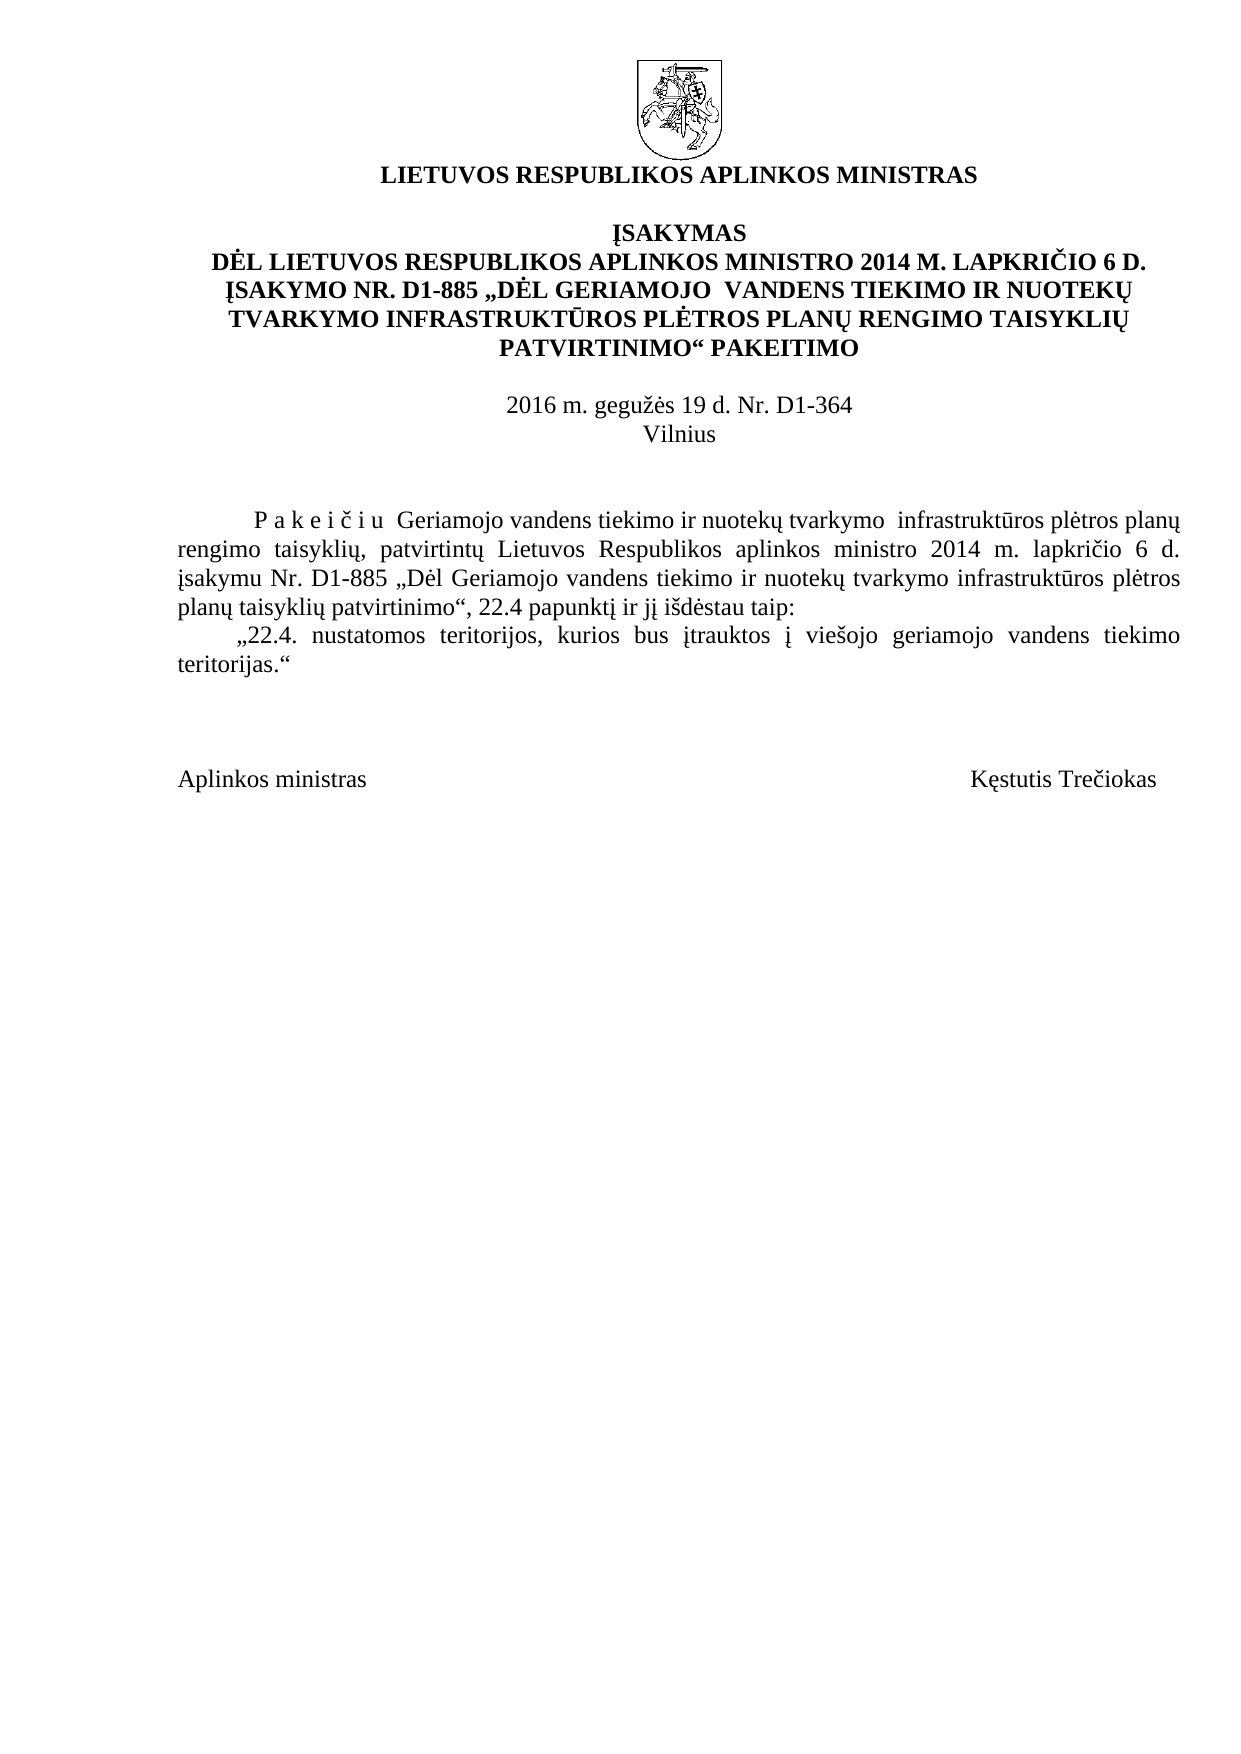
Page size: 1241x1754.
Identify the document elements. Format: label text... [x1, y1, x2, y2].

text Vilnius [177, 419, 1181, 448]
text „22.4. nustatomos teritorijos, kurios bus įtrauktos į viešojo geriamojo vandens tiekimo teritorijas.“ [177, 621, 1181, 678]
text Aplinkos ministras Kęstutis Trečiokas [177, 764, 1181, 794]
text DĖL LIETUVOS RESPUBLIKOS APLINKOS MINISTRO 2014 M. LAPKRIČIO 6 D. ĮSAKYMO NR. D1-885 „DĖL GERIAMOJO VANDENS TIEKIMO IR NUOTEKŲ TVARKYMO INFRASTRUKTŪROS PLĖTROS PLANŲ RENGIMO TAISYKLIŲ PATVIRTINIMO“ PAKEITIMO [177, 247, 1181, 362]
text LIETUVOS RESPUBLIKOS APLINKOS MINISTRAS [177, 161, 1181, 189]
text 2016 m. gegužės 19 d. Nr. D1-364 [177, 391, 1181, 419]
text ĮSAKYMAS [177, 218, 1181, 247]
text P a k e i č i u Geriamojo vandens tiekimo ir nuotekų tvarkymo infrastruktūros plėtros planų rengimo taisyklių, patvirtintų Lietuvos Respublikos aplinkos ministro 2014 m. lapkričio 6 d. įsakymu Nr. D1-885 „Dėl Geriamojo vandens tiekimo ir nuotekų tvarkymo infrastruktūros plėtros planų taisyklių patvirtinimo“, 22.4 papunktį ir jį išdėstau taip: [177, 506, 1181, 621]
